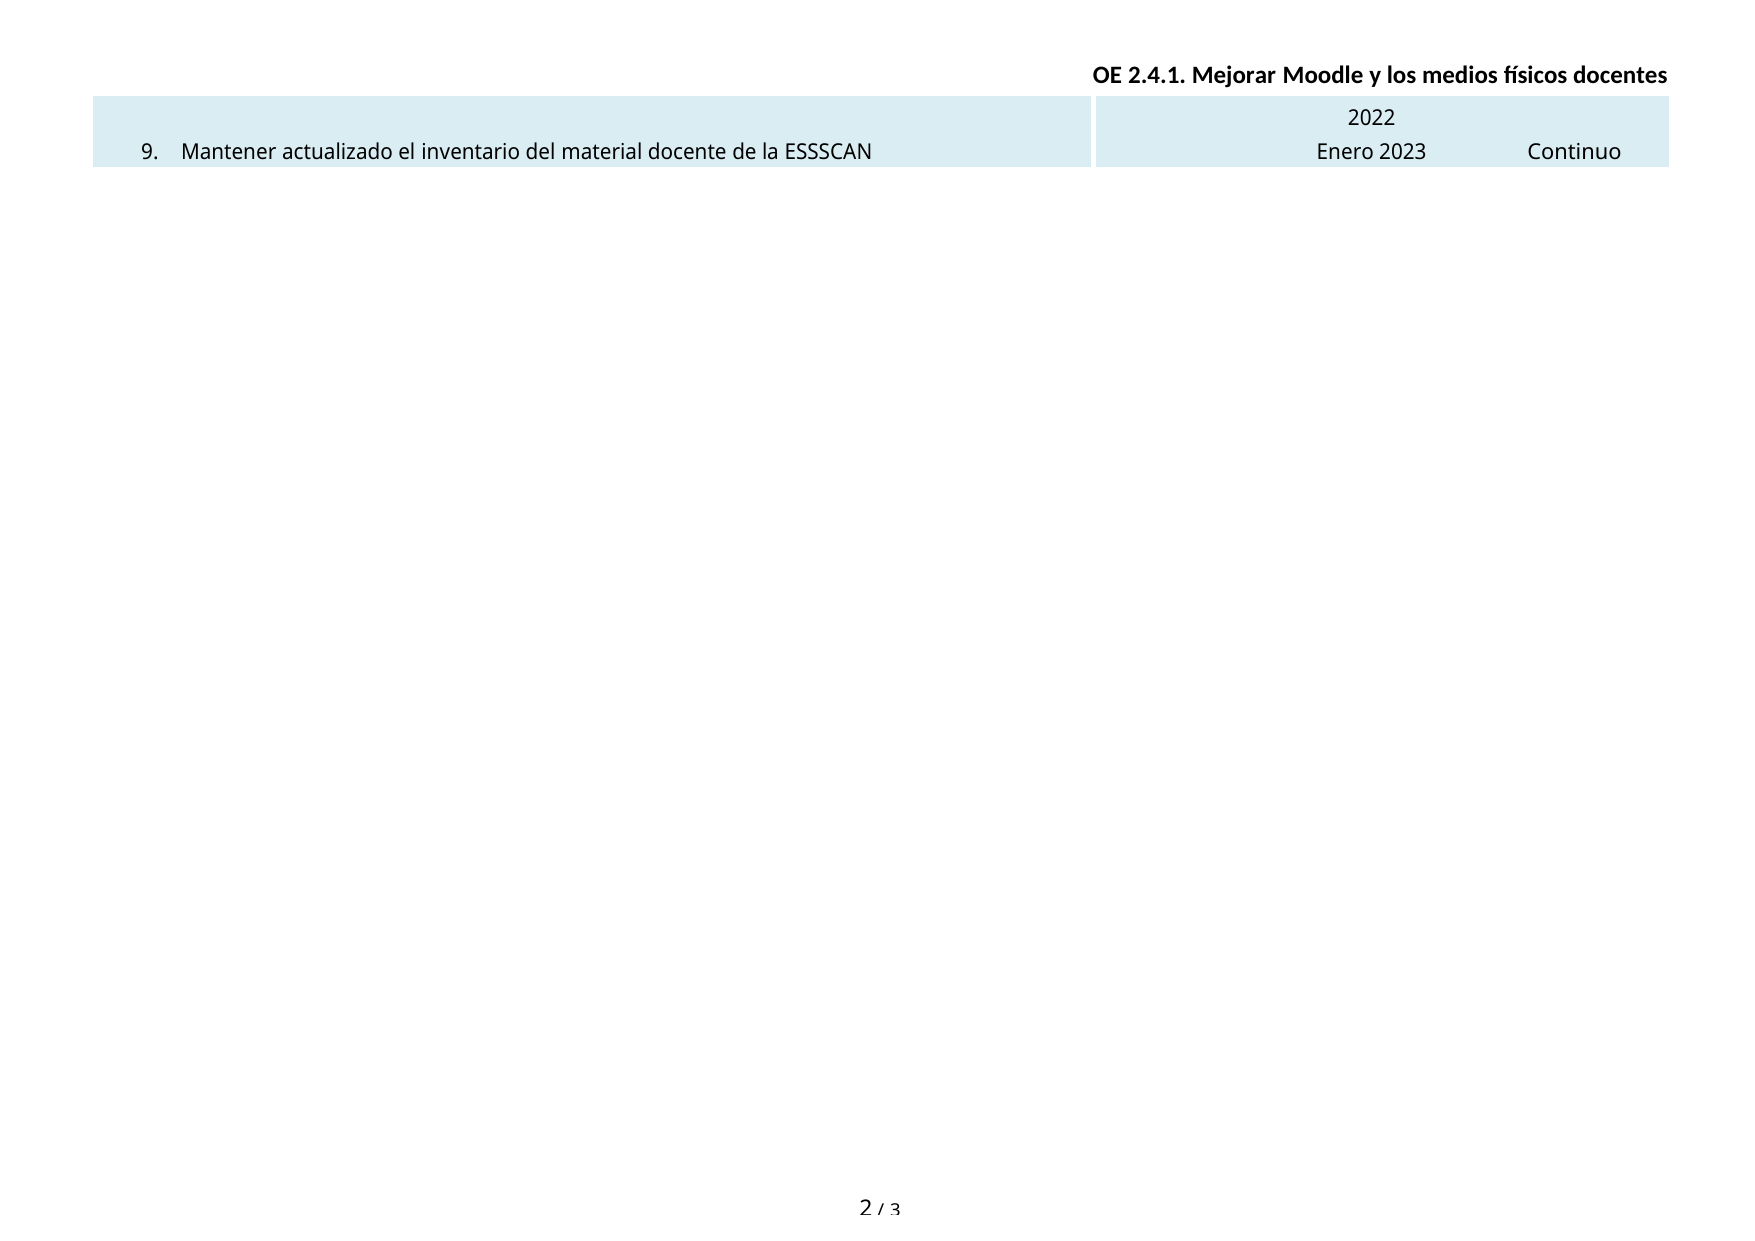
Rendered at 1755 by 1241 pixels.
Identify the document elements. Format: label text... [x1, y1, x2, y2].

table_cell 2022 [1272, 96, 1471, 132]
table_cell Continuo [1471, 132, 1669, 167]
table_cell Enero 2023 [1272, 132, 1471, 167]
table_cell [1096, 96, 1272, 132]
table_cell [1471, 96, 1669, 132]
table_cell [1096, 132, 1272, 167]
table_cell 9. Mantener actualizado el inventario del material docente de la ESSSCAN [93, 132, 1091, 167]
table_cell [93, 96, 1091, 132]
